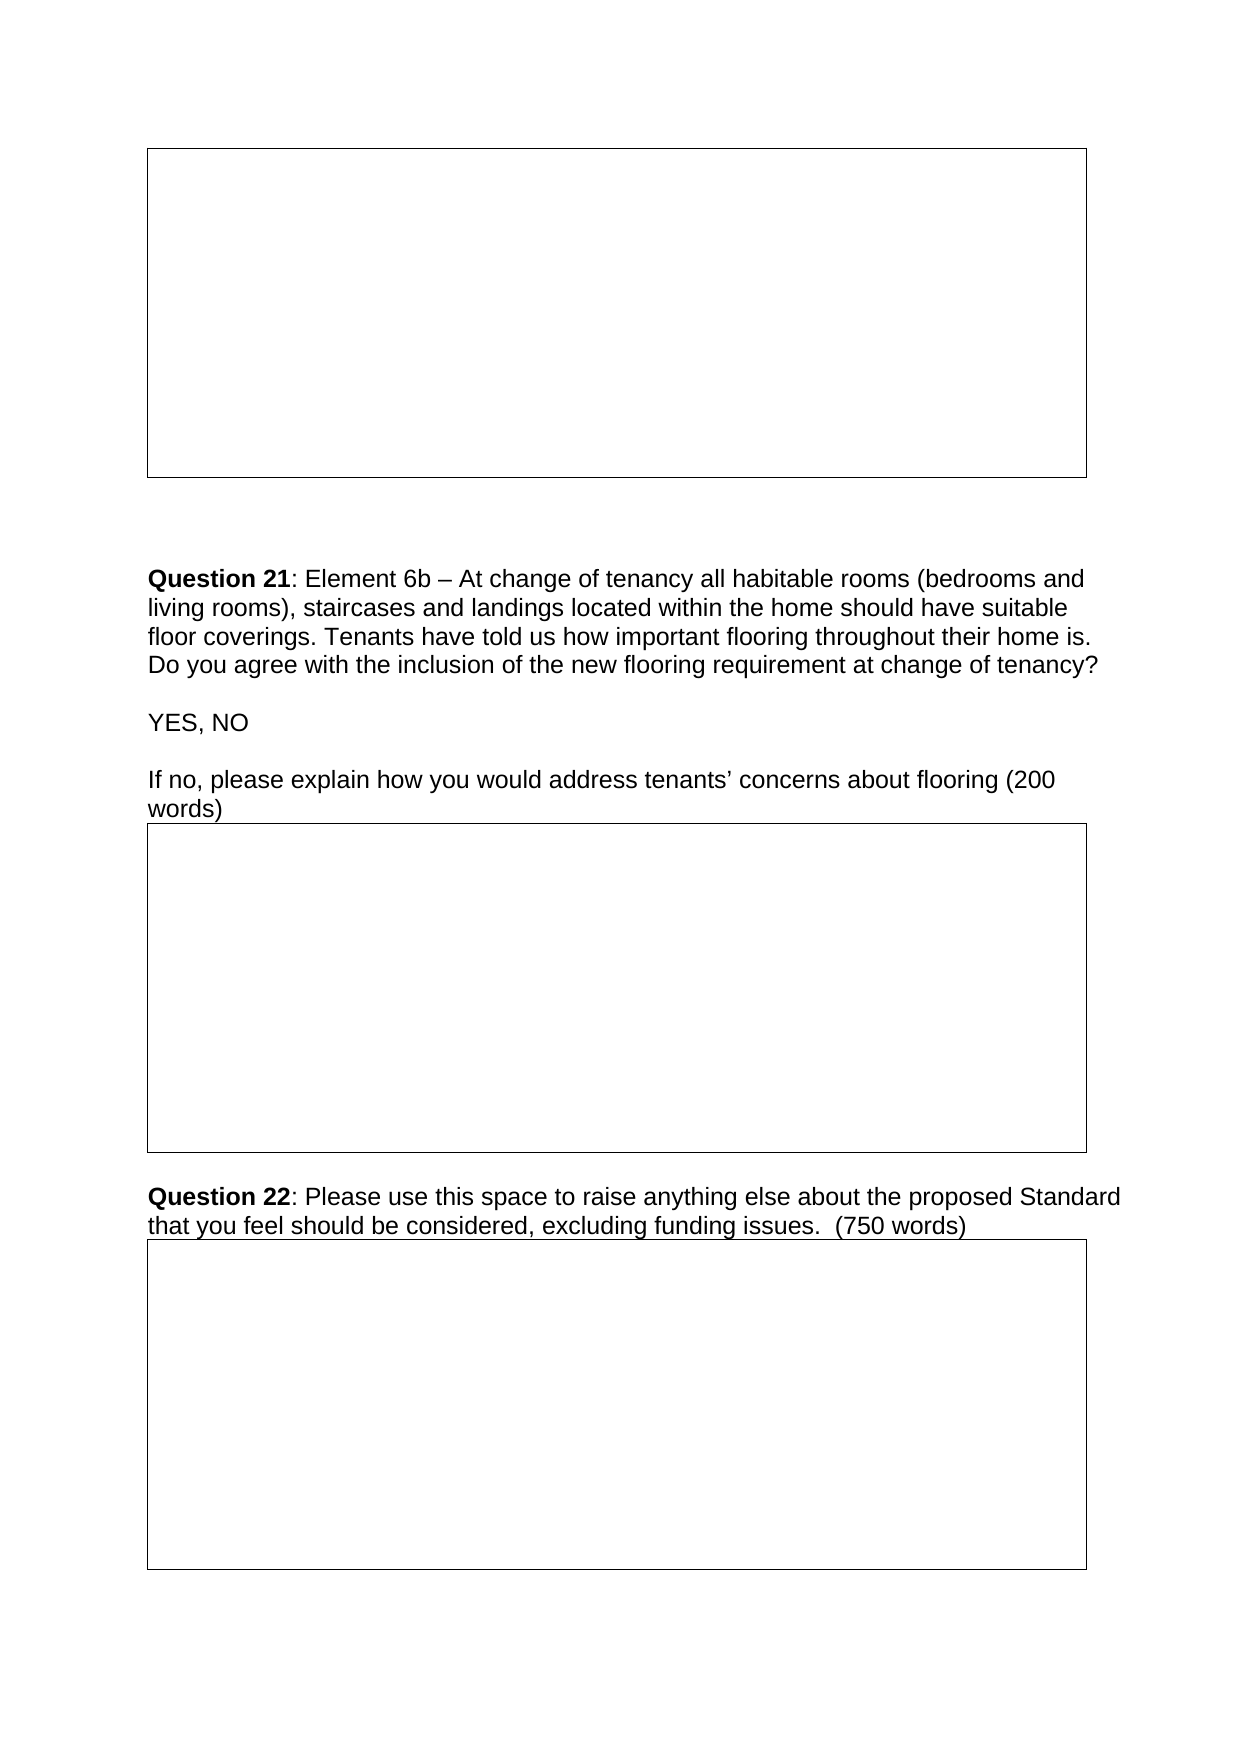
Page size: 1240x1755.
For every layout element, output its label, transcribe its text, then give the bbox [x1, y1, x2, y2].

text YES, NO [148, 708, 1122, 737]
text Question 21: Element 6b – At change of tenancy all habitable rooms (bedrooms and living rooms), staircases and landings located within the home should have suitable floor coverings. Tenants have told us how important flooring throughout their home is. [148, 564, 1122, 650]
text Question 22: Please use this space to raise anything else about the proposed Standard that you feel should be considered, excluding funding issues. (750 words) [148, 1182, 1122, 1239]
table_header [148, 824, 1086, 1152]
text Do you agree with the inclusion of the new flooring requirement at change of tenancy? [148, 650, 1122, 679]
table_header [148, 149, 1086, 477]
table_header [148, 1240, 1086, 1568]
text If no, please explain how you would address tenants’ concerns about flooring (200 words) [148, 765, 1122, 823]
